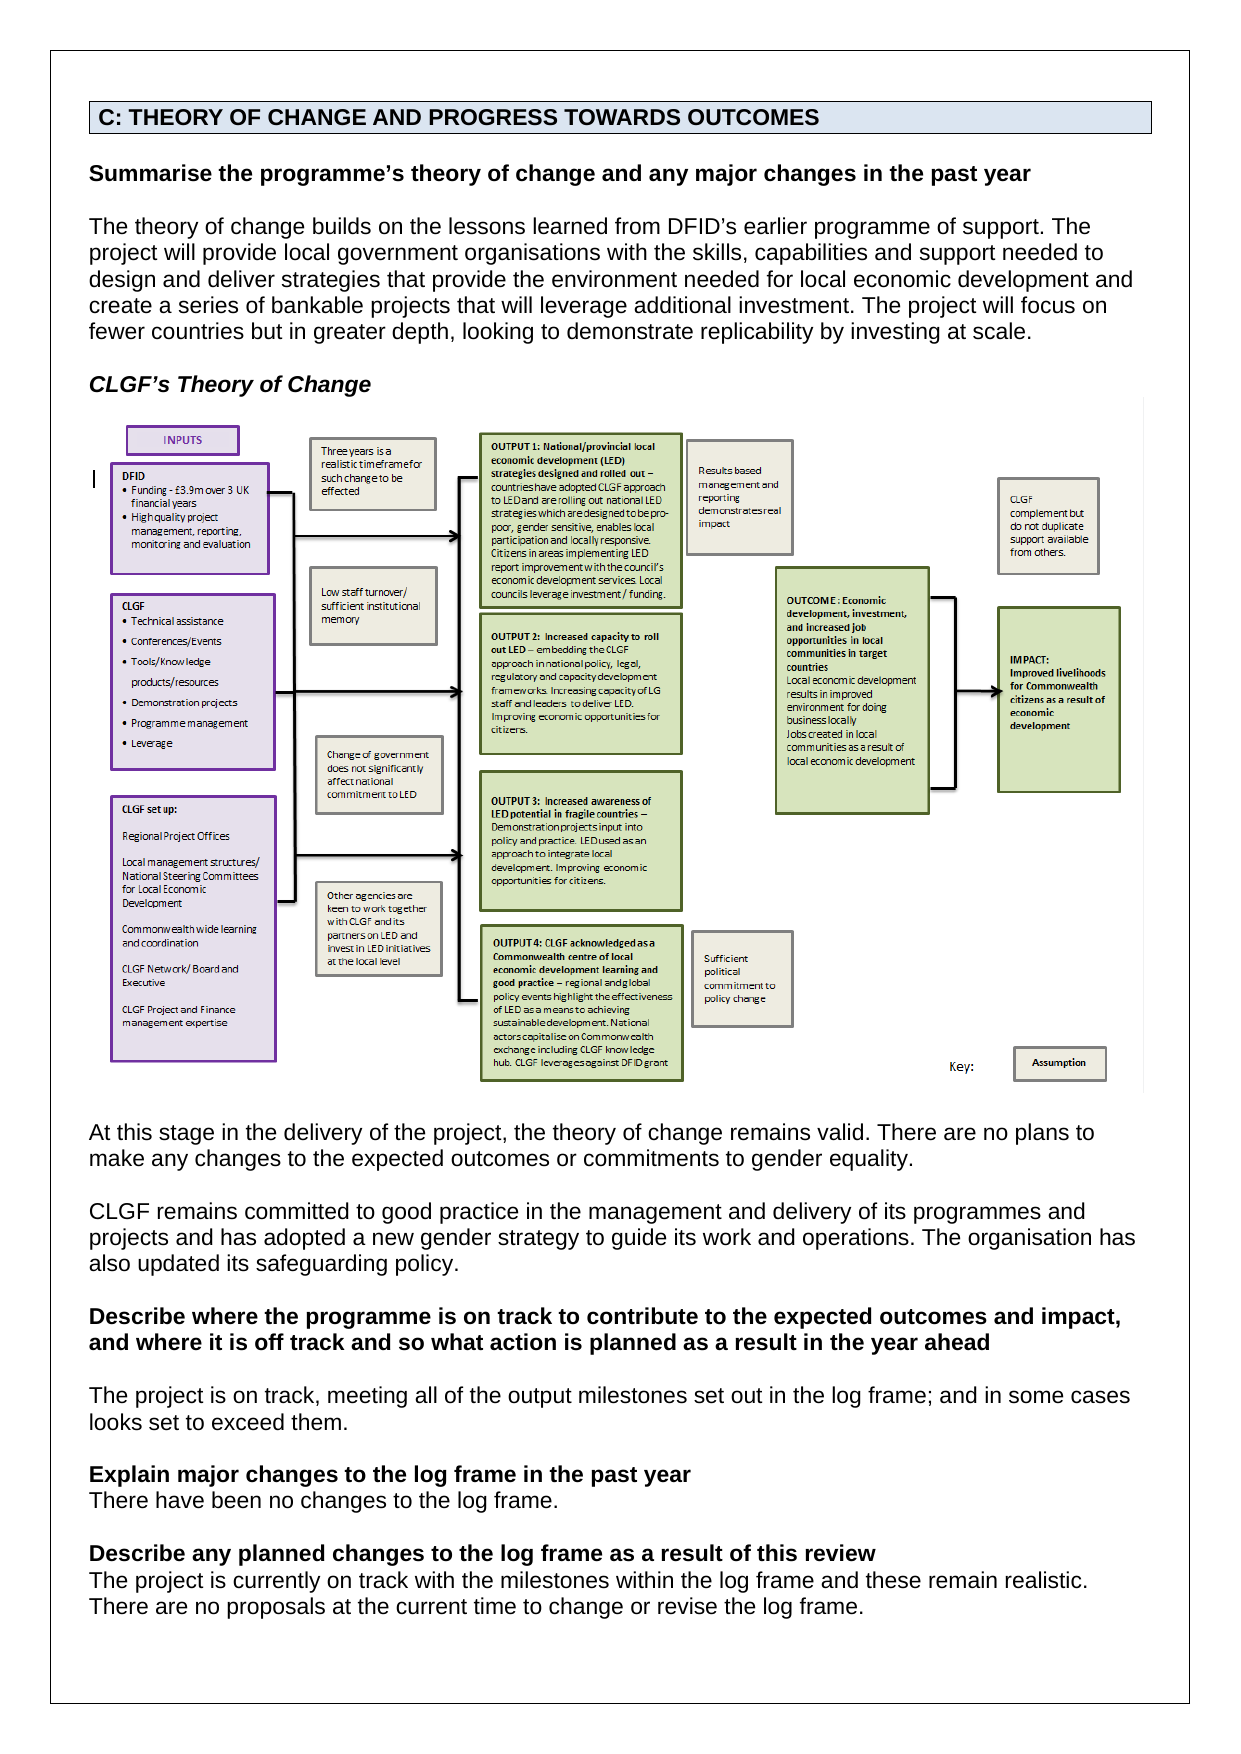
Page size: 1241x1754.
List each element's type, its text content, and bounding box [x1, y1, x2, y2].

text The project is currently on track with the milestones within the log frame and these remain realistic. There are no proposals at the current time to change or revise the log frame. [89, 1567, 1152, 1619]
text At this stage in the delivery of the project, the theory of change remains valid. There are no plans to make any changes to the expected outcomes or commitments to gender equality. [89, 1118, 1152, 1171]
text The project is on track, meeting all of the output milestones set out in the log frame; and in some cases looks set to exceed them. [89, 1382, 1152, 1435]
text Explain major changes to the log frame in the past year [89, 1461, 1152, 1487]
text CLGF’s Theory of Change [89, 371, 1152, 397]
text Describe where the programme is on track to contribute to the expected outcomes and impact, and where it is off track and so what action is planned as a result in the year ahead [89, 1303, 1152, 1356]
text The theory of change builds on the lessons learned from DFID’s earlier programme of support. The project will provide local government organisations with the skills, capabilities and support needed to design and deliver strategies that provide the environment needed for local economic development and create a series of bankable projects that will leverage additional investment. The project will focus on fewer countries but in greater depth, looking to demonstrate replicability by investing at scale. [89, 213, 1152, 345]
text There have been no changes to the log frame. [89, 1487, 1152, 1514]
text CLGF remains committed to good practice in the management and delivery of its programmes and projects and has adopted a new gender strategy to guide its work and operations. The organisation has also updated its safeguarding policy. [89, 1198, 1152, 1277]
subtitle C: THEORY OF CHANGE AND PROGRESS TOWARDS OUTCOMES [90, 102, 1151, 133]
text Summarise the programme’s theory of change and any major changes in the past year [89, 160, 1152, 187]
text Describe any planned changes to the log frame as a result of this review [89, 1540, 1152, 1567]
